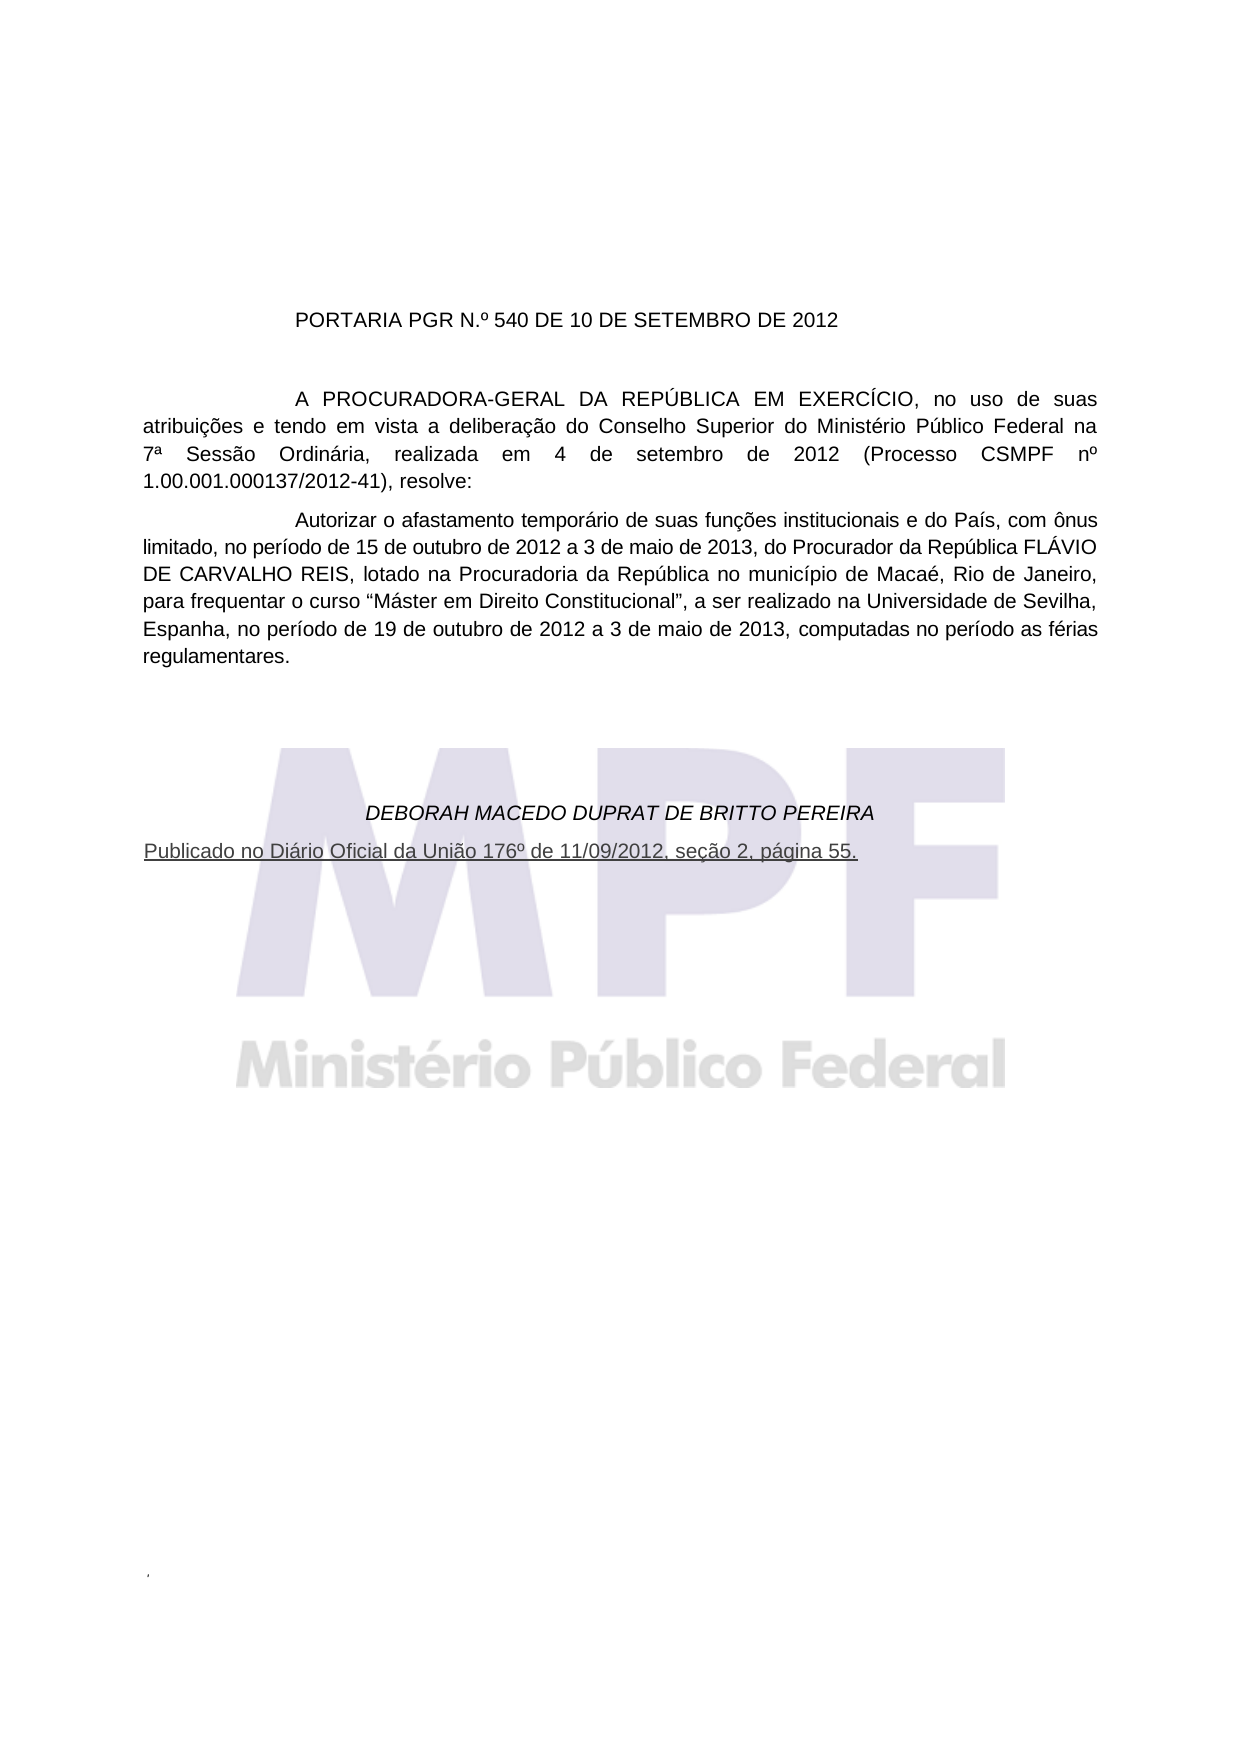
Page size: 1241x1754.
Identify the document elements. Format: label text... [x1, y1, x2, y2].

text DEBORAH MACEDO DUPRAT DE BRITTO PEREIRA [143, 799, 1098, 826]
text Autorizar o afastamento temporário de suas funções institucionais e do País, com ônus limitado, no período de 15 de outubro de 2012 a 3 de maio de 2013, do Procurador da República FLÁVIO DE CARVALHO REIS, lotado na Procuradoria da República no município de Macaé, Rio de Janeiro, para frequentar o curso “Máster em Direito Constitucional”, a ser realizado na Universidade de Sevilha, Espanha, no período de 19 de outubro de 2012 a 3 de maio de 2013, computadas no período as férias regulamentares. [143, 506, 1098, 668]
picture [236, 826, 1005, 838]
picture [236, 863, 1005, 1089]
text ' [143, 1562, 1098, 1589]
text Publicado no Diário Oficial da União 176º de 11/09/2012, seção 2, página 55. [143, 838, 1098, 863]
text A PROCURADORA-GERAL DA REPÚBLICA EM EXERCÍCIO, no uso de suas atribuições e tendo em vista a deliberação do Conselho Superior do Ministério Público Federal na 7ª Sessão Ordinária, realizada em 4 de setembro de 2012 (Processo CSMPF nº 1.00.001.000137/2012-41), resolve: [143, 385, 1098, 493]
picture [236, 748, 1005, 799]
text PORTARIA PGR N.º 540 DE 10 DE SETEMBRO DE 2012 [143, 306, 1098, 333]
